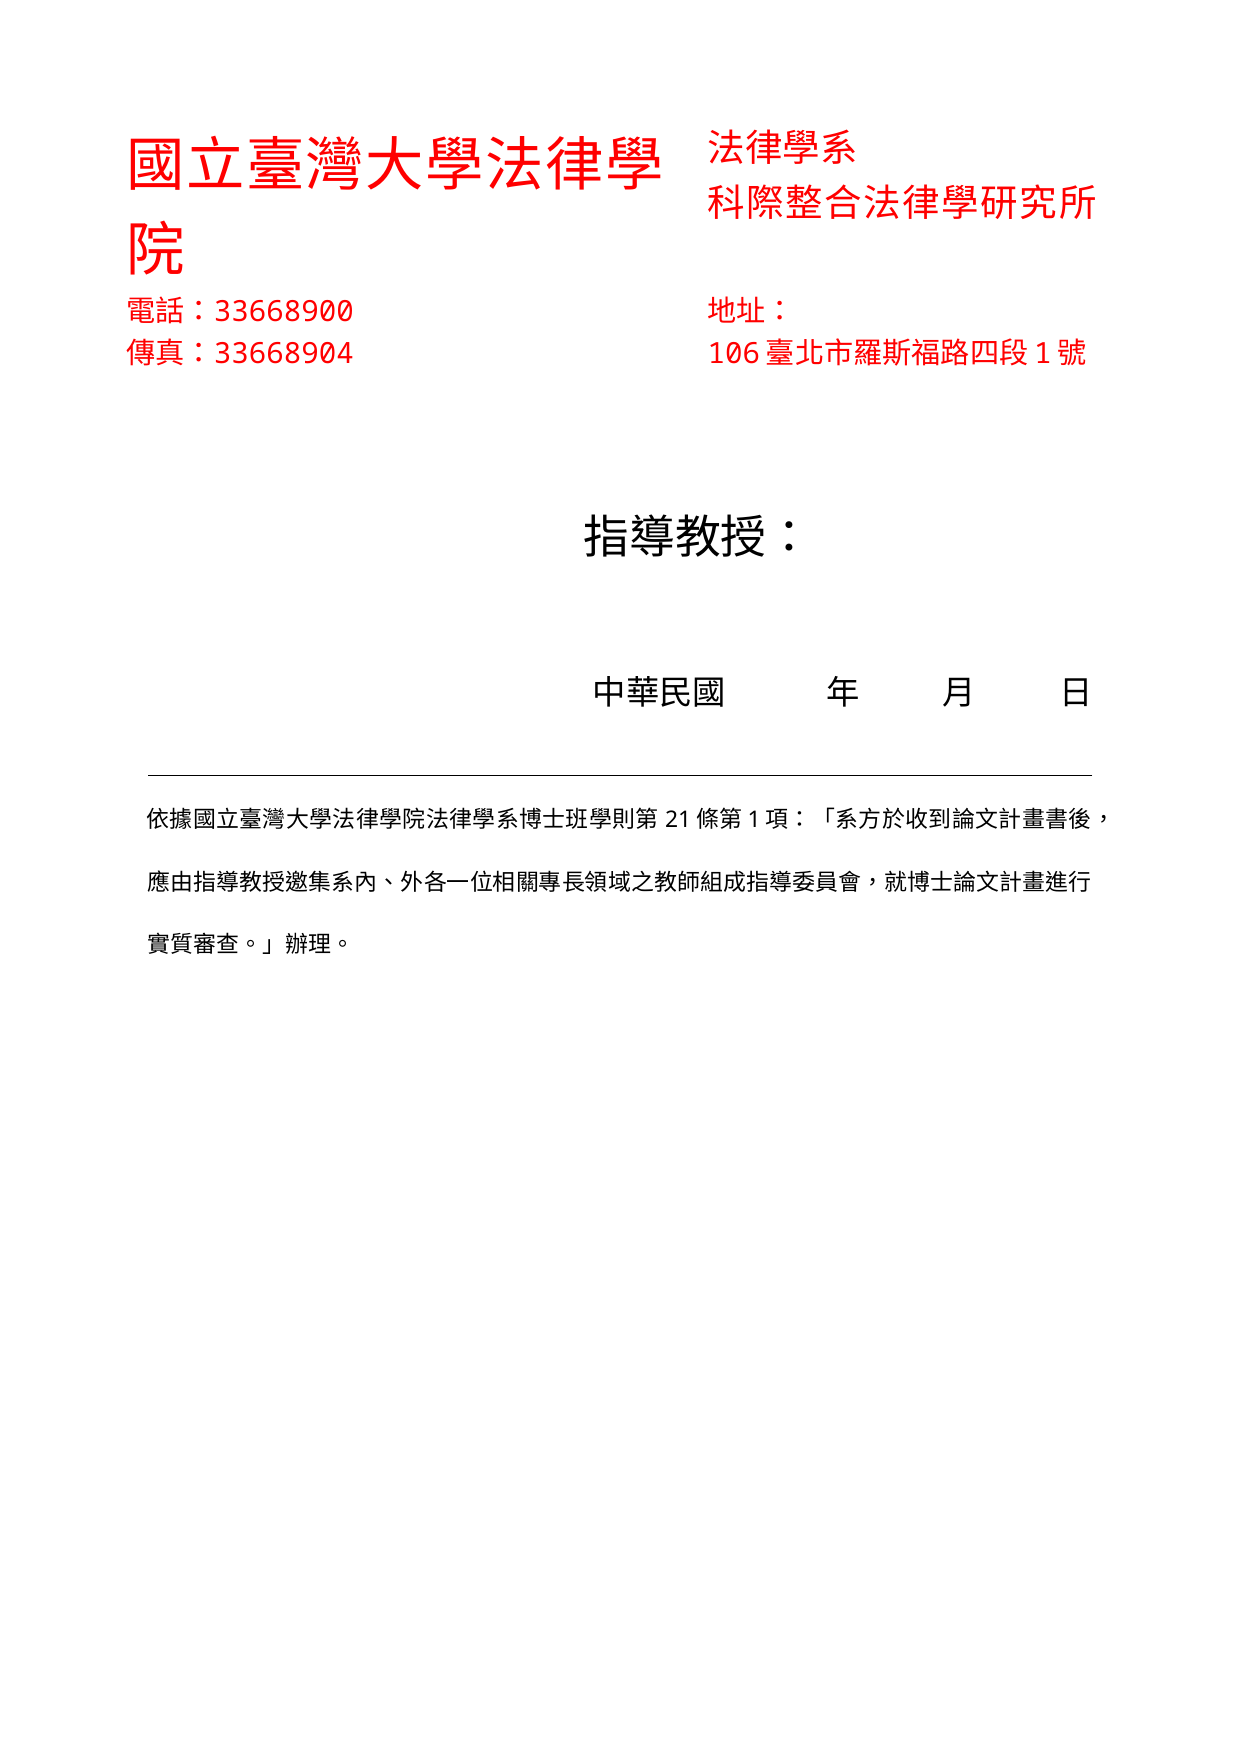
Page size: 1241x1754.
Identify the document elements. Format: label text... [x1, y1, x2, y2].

text 依據國立臺灣大學法律學院法律學系博士班學則第21條第1項：「系方於收到論文計畫書後，應由指導教授邀集系內、外各一位相關專長領域之教師組成指導委員會，就博士論文計畫進行實質審查。」辦理。 [146, 776, 1092, 964]
text 中華民國 年 月 日 [548, 648, 1092, 711]
text 指導教授： [148, 461, 1092, 586]
